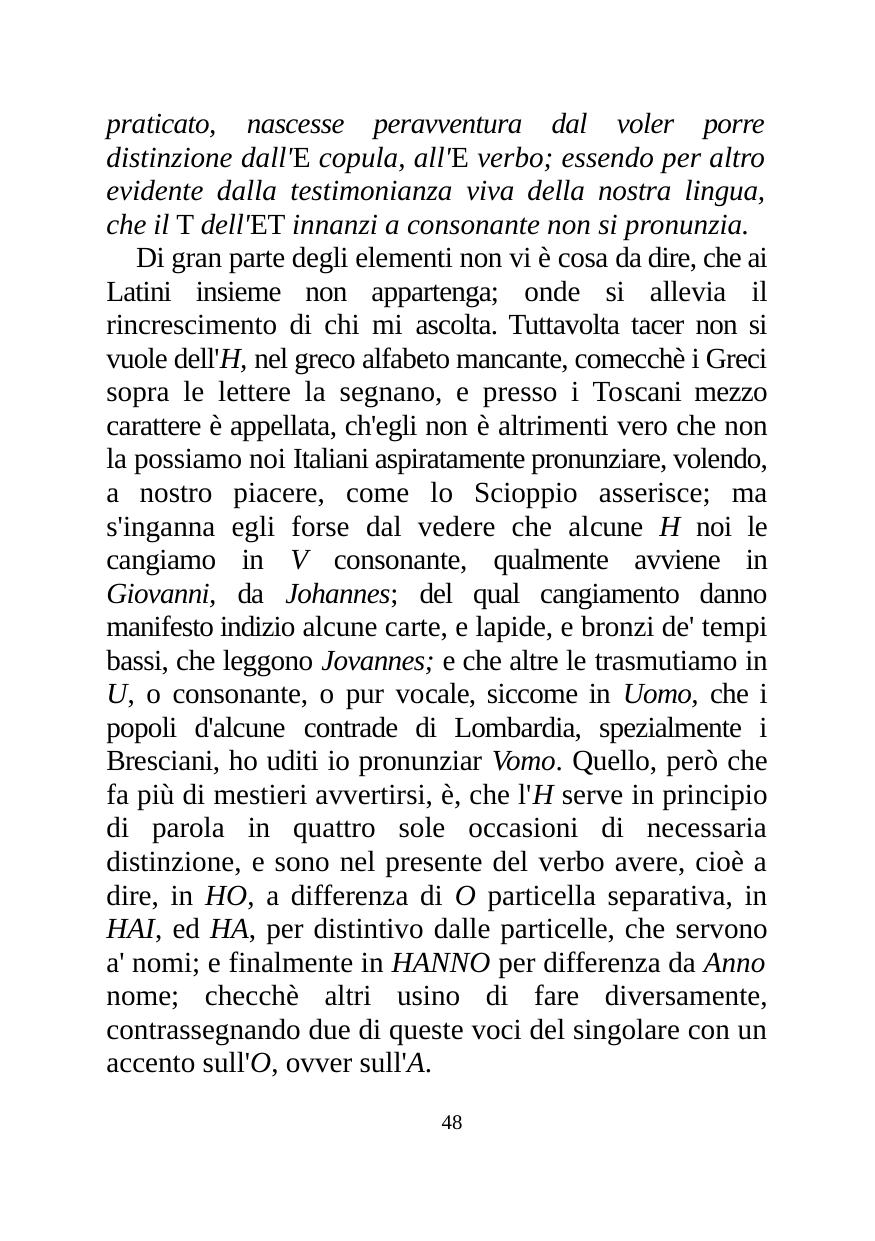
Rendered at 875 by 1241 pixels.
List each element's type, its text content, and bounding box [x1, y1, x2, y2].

text praticato, nascesse peravventura dal voler porre distinzione dall'E copula, all'E verbo; essendo per altro evidente dalla testimonianza viva della nostra lingua, che il T dell'ET innanzi a consonante non si pronunzia. [106, 106, 768, 240]
text Di gran parte degli elementi non vi è cosa da dire, che ai Latini insieme non appartenga; onde si allevia il rincrescimento di chi mi ascolta. Tuttavolta tacer non si vuole dell'H, nel greco alfabeto mancante, comecchè i Greci sopra le lettere la segnano, e presso i Toscani mezzo carattere è appellata, ch'egli non è altrimenti vero che non la possiamo noi Italiani aspiratamente pronunziare, volendo, a nostro piacere, come lo Scioppio asserisce; ma s'inganna egli forse dal vedere che alcune H noi le cangiamo in V consonante, qualmente avviene in Giovanni, da Johannes; del qual cangiamento danno manifesto indizio alcune carte, e lapide, e bronzi de' tempi bassi, che leggono Jovannes; e che altre le trasmutiamo in U, o consonante, o pur vocale, siccome in Uomo, che i popoli d'alcune contrade di Lombardia, spezialmente i Bresciani, ho uditi io pronunziar Vomo. Quello, però che fa più di mestieri avvertirsi, è, che l'H serve in principio di parola in quattro sole occasioni di necessaria distinzione, e sono nel presente del verbo avere, cioè a dire, in HO, a differenza di O particella separativa, in HAI, ed HA, per distintivo dalle particelle, che servono a' nomi; e finalmente in HANNO per differenza da Anno nome; checchè altri usino di fare diversamente, contrassegnando due di queste voci del singolare con un accento sull'O, ovver sull'A. [106, 240, 768, 1079]
